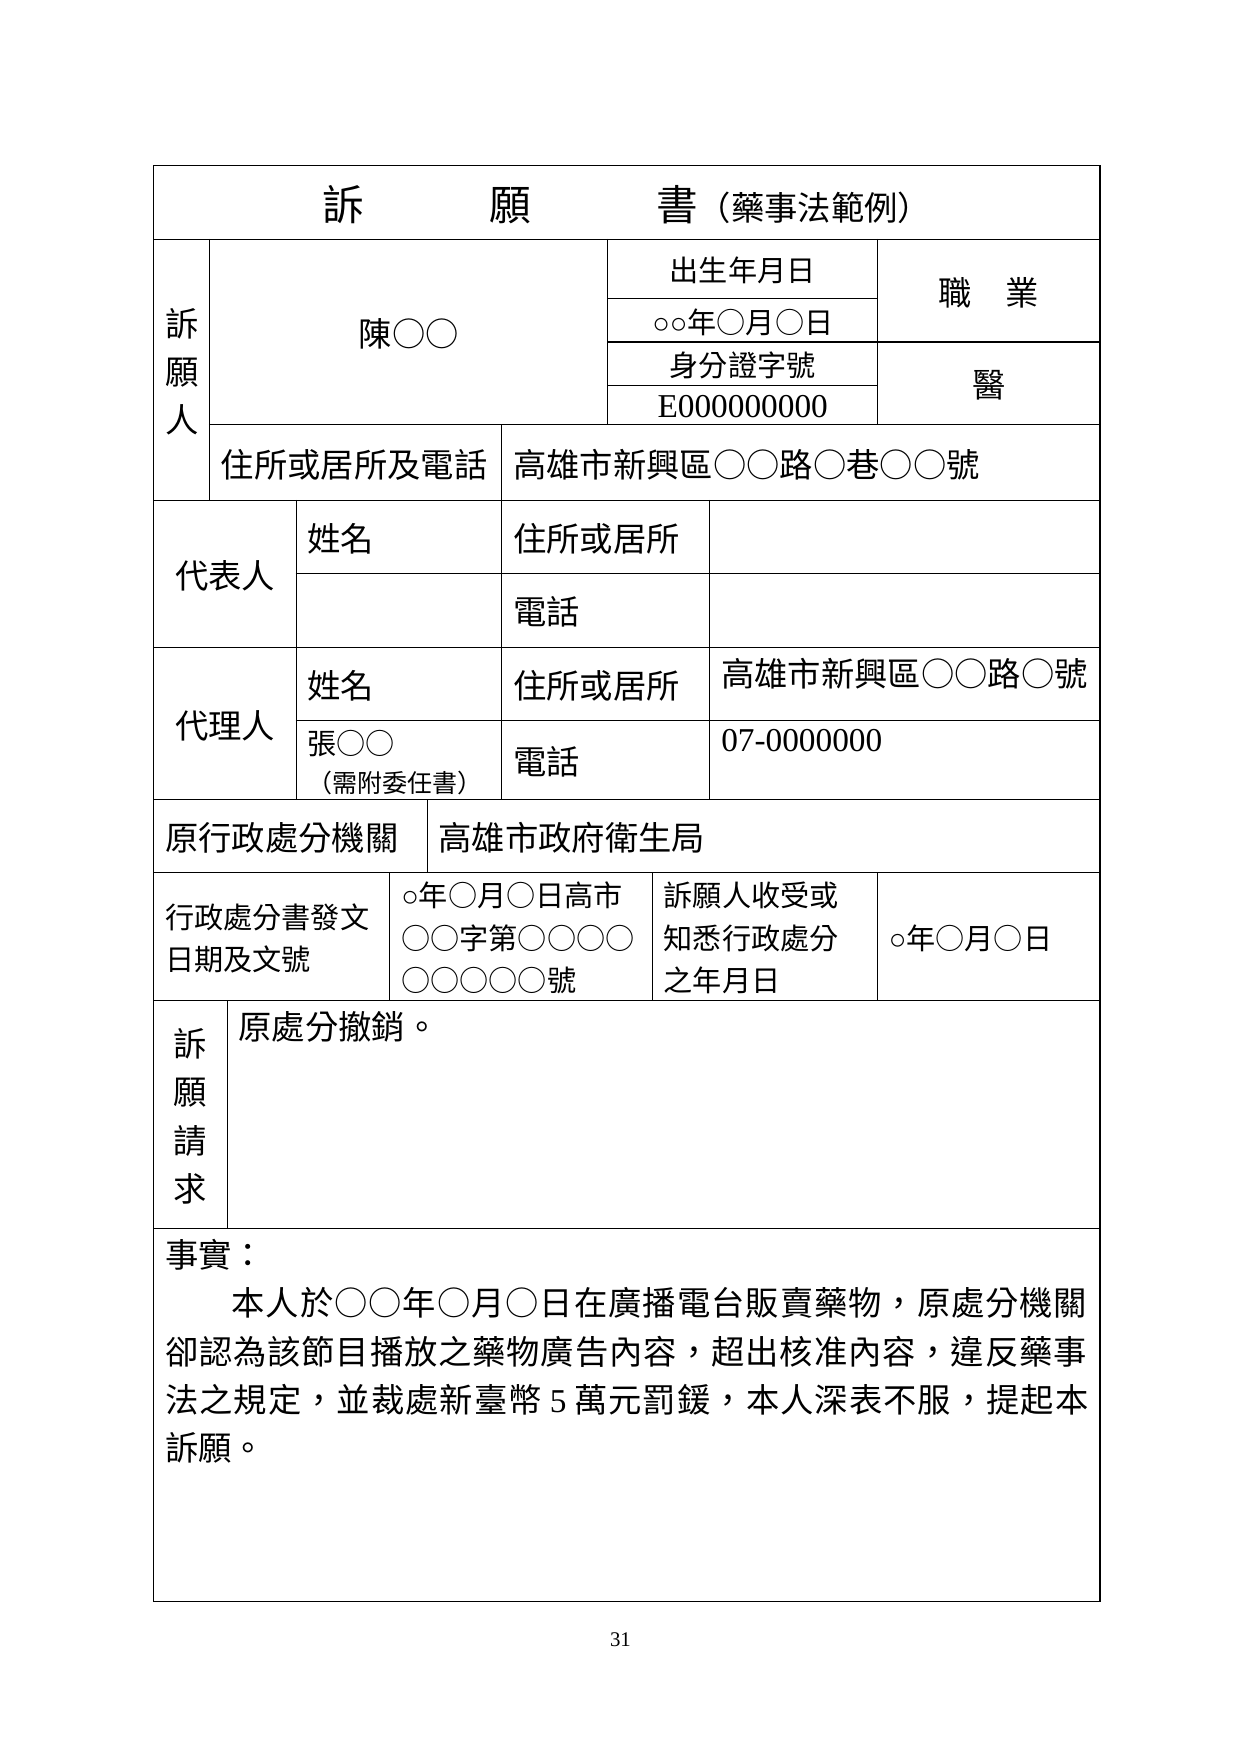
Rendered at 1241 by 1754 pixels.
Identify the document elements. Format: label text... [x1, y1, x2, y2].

table_cell 姓名 [297, 501, 501, 573]
table_cell 事實： 本人於○○年○月○日在廣播電台販賣藥物，原處分機關卻認為該節目播放之藥物廣告內容，超出核准內容，違反藥事法之規定，並裁處新臺幣5萬元罰鍰，本人深表不服，提起本訴願。 [154, 1229, 1099, 1601]
table_cell 姓名 [297, 648, 501, 720]
table_cell 住所或居所 [502, 648, 709, 720]
table_cell 醫 [878, 343, 1099, 424]
table_cell 高雄市政府衛生局 [428, 800, 1099, 872]
table_cell 職 業 [878, 240, 1099, 341]
table_cell 原行政處分機關 [154, 800, 427, 872]
table_cell ○年○月○日 [878, 873, 1099, 1000]
table_cell [710, 501, 1099, 573]
table_cell 訴願請求 [154, 1001, 227, 1228]
table_cell 高雄市新興區○○路○號 [710, 648, 1099, 720]
table_cell 陳○○ [210, 240, 607, 424]
table_cell 高雄市新興區○○路○巷○○號 [502, 425, 1099, 500]
table_cell 代理人 [154, 648, 296, 799]
table_cell 原處分撤銷。 [228, 1001, 1099, 1228]
table_cell 電話 [502, 721, 709, 799]
table_cell 07-0000000 [710, 721, 1099, 799]
table_cell [297, 574, 501, 647]
table_cell ○年○月○日高市○○字第○○○○○○○○○號 [390, 873, 652, 1000]
table_cell 訴願人收受或知悉行政處分之年月日 [653, 873, 877, 1000]
table_cell 張○○ （需附委任書） [297, 721, 501, 799]
table_cell 代表人 [154, 501, 296, 647]
table_cell ○○年○月○日 [608, 299, 877, 341]
table_cell 出生年月日 [608, 240, 877, 298]
table_cell 電話 [502, 574, 709, 647]
table_header 訴 願 書（藥事法範例） [154, 166, 1099, 239]
table_cell E000000000 [608, 386, 877, 424]
table_cell 住所或居所及電話 [210, 425, 501, 500]
table_cell 訴願人 [154, 240, 209, 500]
table_cell [710, 574, 1099, 647]
table_cell 行政處分書發文日期及文號 [154, 873, 389, 1000]
table_cell 身分證字號 [608, 343, 877, 385]
table_cell 住所或居所 [502, 501, 709, 573]
